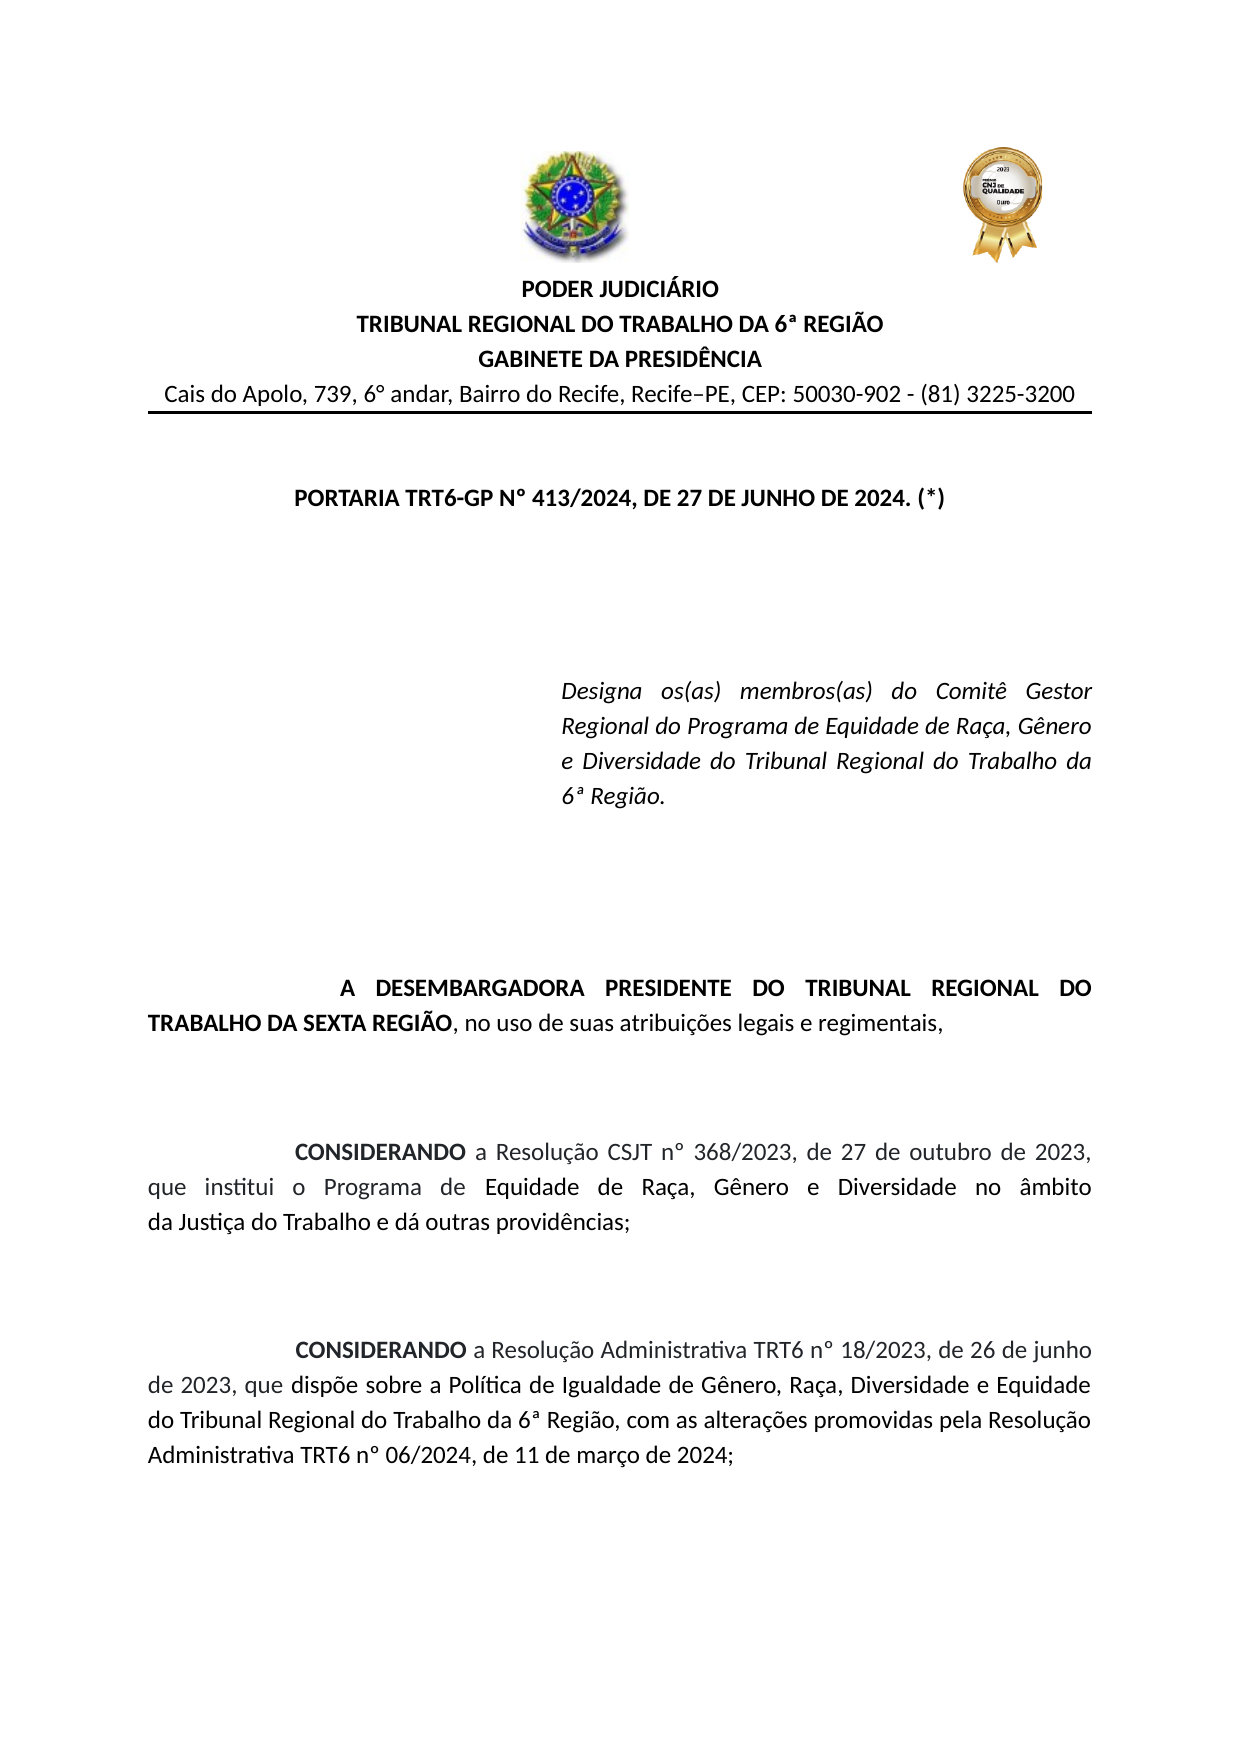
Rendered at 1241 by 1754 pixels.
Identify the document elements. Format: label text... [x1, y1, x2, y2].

text CONSIDERANDO a Resolução CSJT nº 368/2023, de 27 de outubro de 2023, que institui o Programa de Equidade de Raça, Gênero e Diversidade no âmbito da Justiça do Trabalho e dá outras providências; [148, 1136, 1092, 1236]
picture [963, 147, 1043, 263]
text CONSIDERANDO a Resolução Administrativa TRT6 nº 18/2023, de 26 de junho de 2023, que dispõe sobre a Política de Igualdade de Gênero, Raça, Diversidade e Equidade do Tribunal Regional do Trabalho da 6ª Região, com as alterações promovidas pela Resolução Administrativa TRT6 nº 06/2024, de 11 de março de 2024; [148, 1334, 1092, 1469]
text PORTARIA TRT6-GP Nº 413/2024, DE 27 DE JUNHO DE 2024. (*) [148, 482, 1092, 513]
text GABINETE DA PRESIDÊNCIA [148, 343, 1092, 373]
text A DESEMBARGADORA PRESIDENTE DO TRIBUNAL REGIONAL DO TRABALHO DA SEXTA REGIÃO, no uso de suas atribuições legais e regimentais, [148, 972, 1092, 1038]
text Designa os(as) membros(as) do Comitê Gestor Regional do Programa de Equidade de Raça, Gênero e Diversidade do Tribunal Regional do Trabalho da 6ª Região. [561, 675, 1092, 810]
text PODER JUDICIÁRIO [148, 273, 1092, 303]
text Cais do Apolo, 739, 6° andar, Bairro do Recife, Recife–PE, CEP: 50030-902 - (81) 3225-3200 [148, 378, 1092, 411]
text TRIBUNAL REGIONAL DO TRABALHO DA 6ª REGIÃO [148, 308, 1092, 338]
picture [520, 151, 630, 263]
